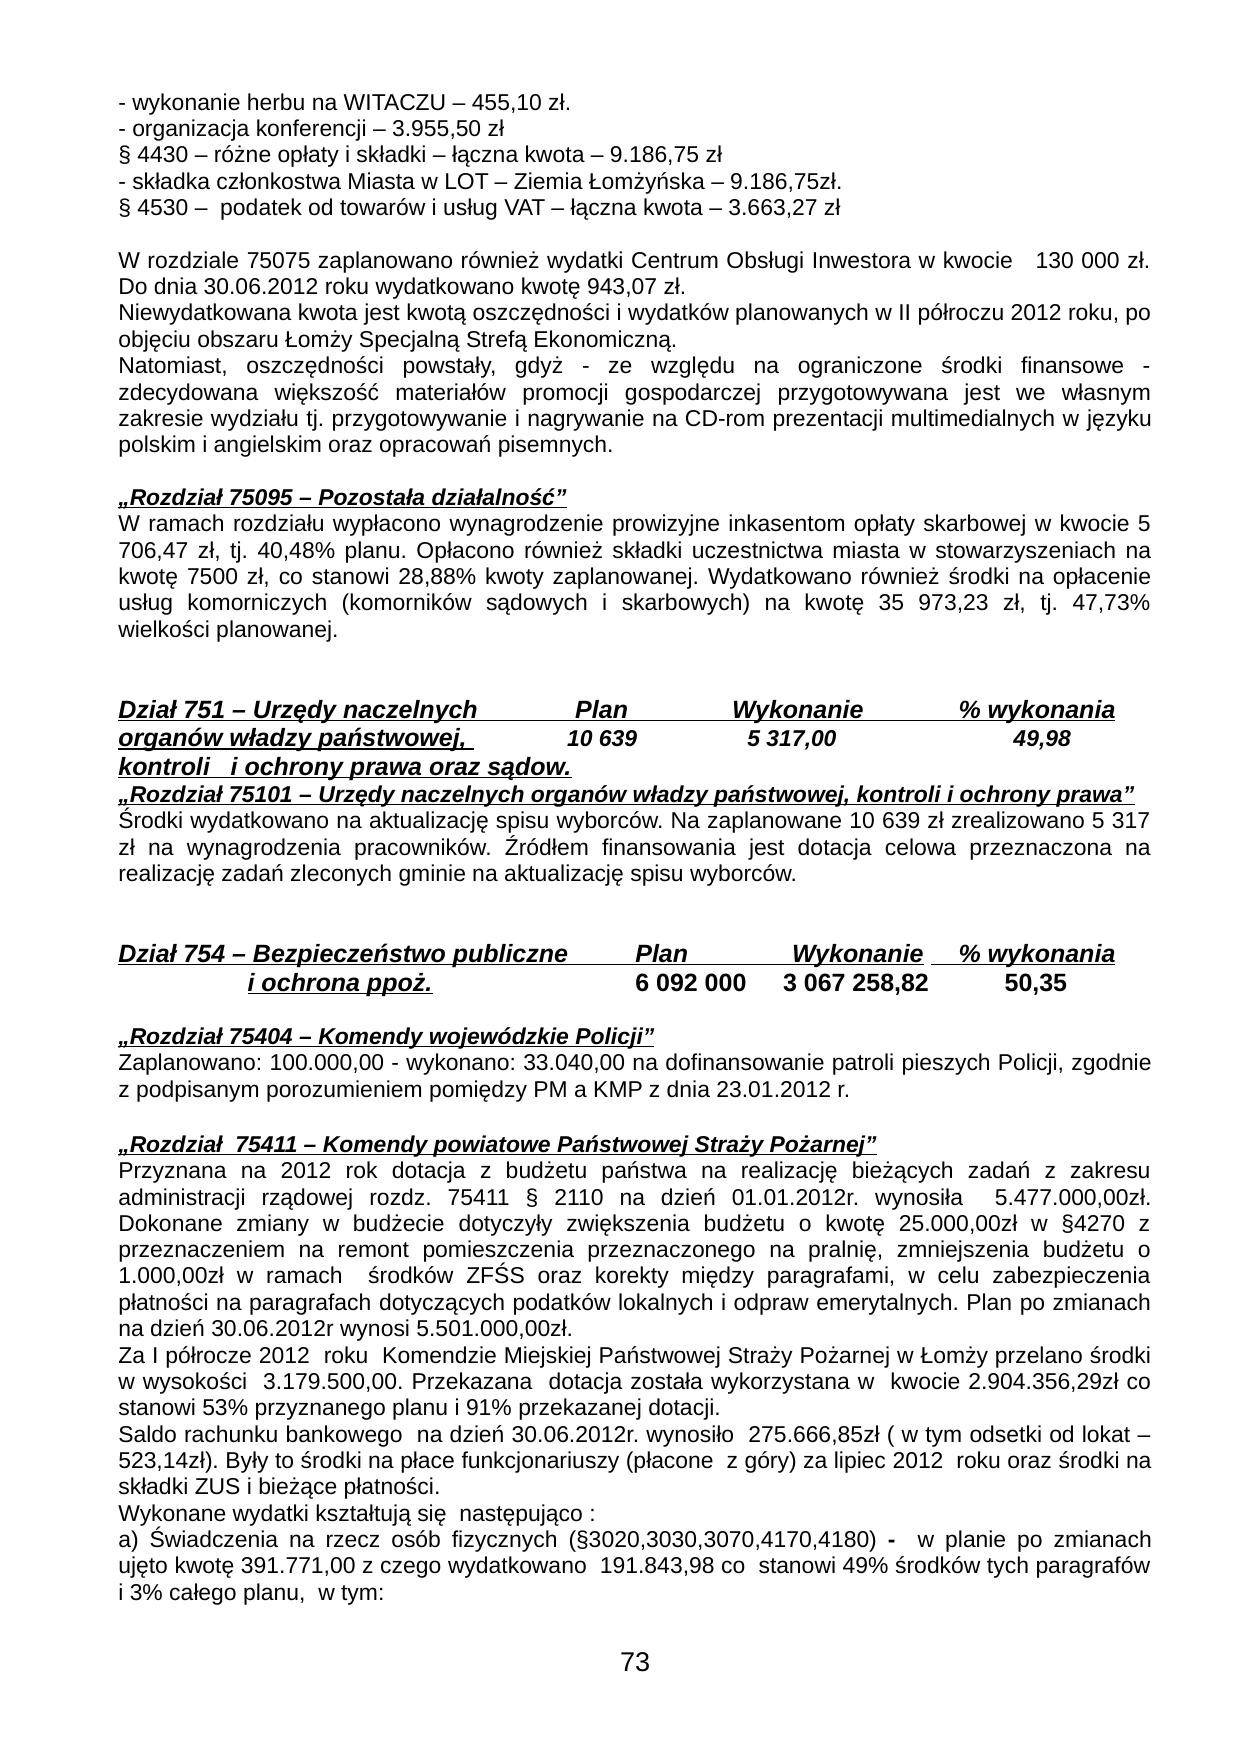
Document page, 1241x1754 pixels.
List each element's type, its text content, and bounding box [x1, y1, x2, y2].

text Zaplanowano: 100.000,00 - wykonano: 33.040,00 na dofinansowanie patroli pieszych Policji, zgodnie z podpisanym porozumieniem pomiędzy PM a KMP z dnia 23.01.2012 r. [118, 1049, 1152, 1102]
text „Rozdział 75411 – Komendy powiatowe Państwowej Straży Pożarnej” [118, 1131, 1152, 1157]
text Za I półrocze 2012 roku Komendzie Miejskiej Państwowej Straży Pożarnej w Łomży przelano środki w wysokości 3.179.500,00. Przekazana dotacja została wykorzystana w kwocie 2.904.356,29zł co stanowi 53% przyznanego planu i 91% przekazanej dotacji. [118, 1342, 1152, 1421]
text „Rozdział 75101 – Urzędy naczelnych organów władzy państwowej, kontroli i ochrony prawa” [118, 781, 1152, 807]
text Niewydatkowana kwota jest kwotą oszczędności i wydatków planowanych w II półroczu 2012 roku, po objęciu obszaru Łomży Specjalną Strefą Ekonomiczną. [118, 299, 1152, 352]
text Środki wydatkowano na aktualizację spisu wyborców. Na zaplanowane 10 639 zł zrealizowano 5 317 zł na wynagrodzenia pracowników. Źródłem finansowania jest dotacja celowa przeznaczona na realizację zadań zleconych gminie na aktualizację spisu wyborców. [118, 807, 1152, 886]
text „Rozdział 75404 – Komendy wojewódzkie Policji” [118, 1023, 1152, 1049]
list a) Świadczenia na rzecz osób fizycznych (§3020,3030,3070,4170,4180) - w planie po zmianach ujęto kwotę 391.771,00 z czego wydatkowano 191.843,98 co stanowi 49% środków tych paragrafów i 3% całego planu, w tym: [118, 1526, 1152, 1605]
list - organizacja konferencji – 3.955,50 zł [118, 115, 1152, 141]
text Przyznana na 2012 rok dotacja z budżetu państwa na realizację bieżących zadań z zakresu administracji rządowej rozdz. 75411 § 2110 na dzień 01.01.2012r. wynosiła 5.477.000,00zł. Dokonane zmiany w budżecie dotyczyły zwiększenia budżetu o kwotę 25.000,00zł w §4270 z przeznaczeniem na remont pomieszczenia przeznaczonego na pralnię, zmniejszenia budżetu o 1.000,00zł w ramach środków ZFŚS oraz korekty między paragrafami, w celu zabezpieczenia płatności na paragrafach dotyczących podatków lokalnych i odpraw emerytalnych. Plan po zmianach na dzień 30.06.2012r wynosi 5.501.000,00zł. [118, 1157, 1152, 1342]
list Saldo rachunku bankowego na dzień 30.06.2012r. wynosiło 275.666,85zł ( w tym odsetki od lokat – 523,14zł). Były to środki na płace funkcjonariuszy (płacone z góry) za lipiec 2012 roku oraz środki na składki ZUS i bieżące płatności. [118, 1421, 1152, 1500]
text i ochrona ppoż. 6 092 000 3 067 258,82 50,35 [118, 968, 1152, 997]
text organów władzy państwowej, 10 639 5 317,00 49,98 [118, 723, 1152, 752]
text W ramach rozdziału wypłacono wynagrodzenie prowizyjne inkasentom opłaty skarbowej w kwocie 5 706,47 zł, tj. 40,48% planu. Opłacono również składki uczestnictwa miasta w stowarzyszeniach na kwotę 7500 zł, co stanowi 28,88% kwoty zaplanowanej. Wydatkowano również środki na opłacenie usług komorniczych (komorników sądowych i skarbowych) na kwotę 35 973,23 zł, tj. 47,73% wielkości planowanej. [118, 510, 1152, 642]
list - wykonanie herbu na WITACZU – 455,10 zł. [118, 88, 1152, 115]
text § 4430 – różne opłaty i składki – łączna kwota – 9.186,75 zł [118, 141, 1152, 168]
text Dział 754 – Bezpieczeństwo publiczne Plan Wykonanie % wykonania [118, 939, 1152, 968]
text Dział 751 – Urzędy naczelnych Plan Wykonanie % wykonania [118, 695, 1152, 723]
text Natomiast, oszczędności powstały, gdyż - ze względu na ograniczone środki finansowe - zdecydowana większość materiałów promocji gospodarczej przygotowywana jest we własnym zakresie wydziału tj. przygotowywanie i nagrywanie na CD-rom prezentacji multimedialnych w języku polskim i angielskim oraz opracowań pisemnych. [118, 352, 1152, 457]
text W rozdziale 75075 zaplanowano również wydatki Centrum Obsługi Inwestora w kwocie 130 000 zł. Do dnia 30.06.2012 roku wydatkowano kwotę 943,07 zł. [118, 247, 1152, 299]
text Wykonane wydatki kształtują się następująco : [118, 1500, 1152, 1526]
text kontroli i ochrony prawa oraz sądow. [118, 752, 1152, 781]
text „Rozdział 75095 – Pozostała działalność” [118, 484, 1152, 510]
text § 4530 – podatek od towarów i usług VAT – łączna kwota – 3.663,27 zł [118, 194, 1152, 220]
list - składka członkostwa Miasta w LOT – Ziemia Łomżyńska – 9.186,75zł. [118, 168, 1152, 194]
